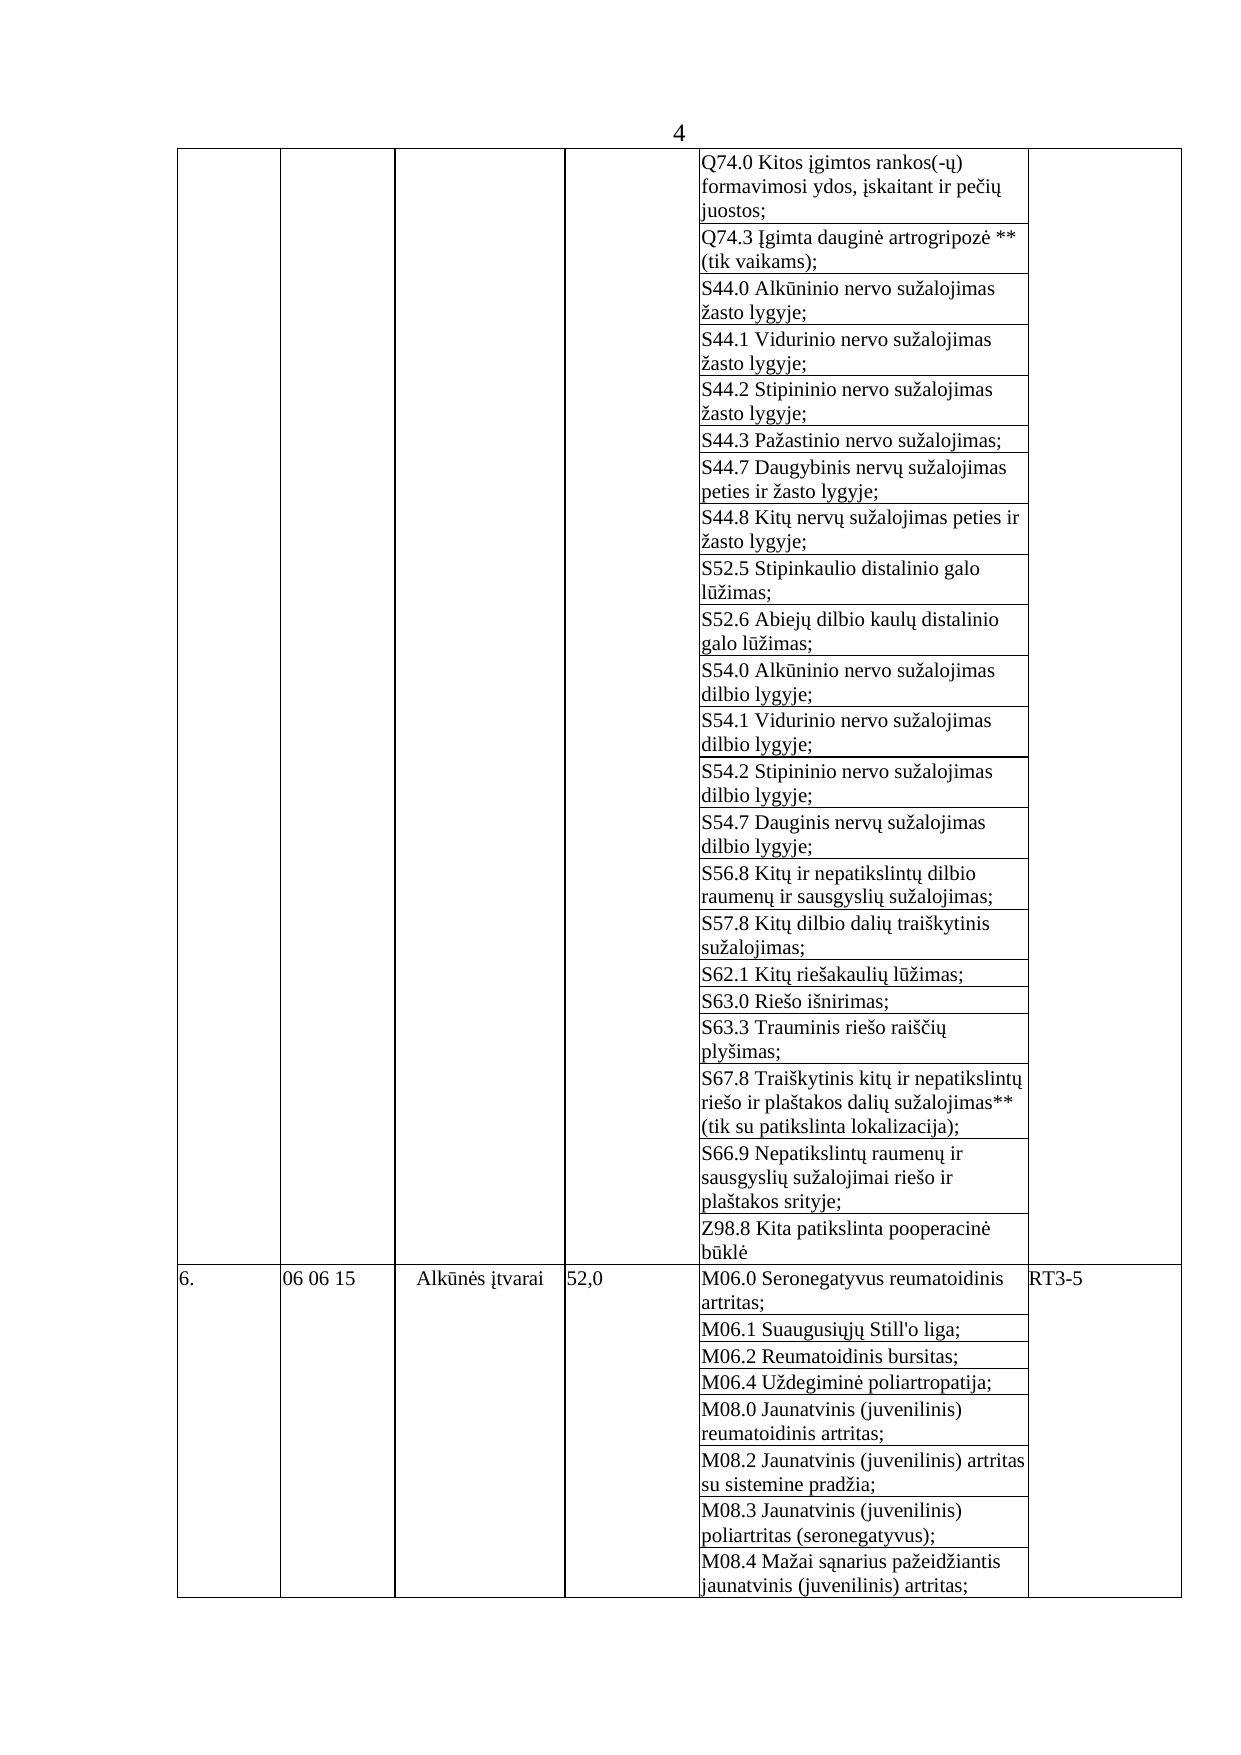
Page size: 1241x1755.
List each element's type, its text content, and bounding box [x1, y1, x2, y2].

table_cell [566, 149, 699, 1264]
table_cell S63.0 Riešo išnirimas; [700, 987, 1028, 1013]
table_cell S62.1 Kitų riešakaulių lūžimas; [700, 960, 1028, 986]
table_cell S56.8 Kitų ir nepatikslintų dilbio raumenų ir sausgyslių sužalojimas; [700, 859, 1028, 908]
table_cell S67.8 Traiškytinis kitų ir nepatikslintų riešo ir plaštakos dalių sužalojimas** (tik su patikslinta lokalizacija); [700, 1064, 1028, 1138]
table_cell [1029, 149, 1181, 1264]
table_cell S66.9 Nepatikslintų raumenų ir sausgyslių sužalojimai riešo ir plaštakos srityje; [700, 1139, 1028, 1213]
table_cell 6. [178, 1265, 280, 1597]
table_cell Alkūnės įtvarai [396, 1265, 564, 1597]
table_cell 06 06 15 [281, 1265, 394, 1597]
table_cell S54.1 Vidurinio nervo sužalojimas dilbio lygyje; [700, 707, 1028, 756]
table_cell S52.6 Abiejų dilbio kaulų distalinio galo lūžimas; [700, 605, 1028, 655]
table_cell S54.7 Dauginis nervų sužalojimas dilbio lygyje; [700, 808, 1028, 858]
table_cell S44.0 Alkūninio nervo sužalojimas žasto lygyje; [700, 274, 1028, 324]
table_cell M08.4 Mažai sąnarius pažeidžiantis jaunatvinis (juvenilinis) artritas; [700, 1548, 1028, 1597]
table_cell Q74.3 Įgimta dauginė artrogripozė ** (tik vaikams); [700, 224, 1028, 273]
table_cell [281, 149, 394, 1264]
table_cell M06.1 Suaugusiųjų Still'o liga; [700, 1315, 1028, 1341]
table_cell RT3-5 [1029, 1265, 1181, 1597]
table_cell S44.3 Pažastinio nervo sužalojimas; [700, 426, 1028, 452]
table_cell M08.0 Jaunatvinis (juvenilinis) reumatoidinis artritas; [700, 1395, 1028, 1445]
table_cell S63.3 Trauminis riešo raiščių plyšimas; [700, 1014, 1028, 1063]
table_cell S52.5 Stipinkaulio distalinio galo lūžimas; [700, 555, 1028, 604]
table_cell Q74.0 Kitos įgimtos rankos(-ų) formavimosi ydos, įskaitant ir pečių juostos; [700, 149, 1028, 222]
table_cell [178, 149, 280, 1264]
table_cell M08.3 Jaunatvinis (juvenilinis) poliartritas (seronegatyvus); [700, 1497, 1028, 1547]
table_cell S44.2 Stipininio nervo sužalojimas žasto lygyje; [700, 376, 1028, 425]
table_cell S57.8 Kitų dilbio dalių traiškytinis sužalojimas; [700, 910, 1028, 959]
table_cell M06.0 Seronegatyvus reumatoidinis artritas; [700, 1265, 1028, 1314]
table_cell S54.2 Stipininio nervo sužalojimas dilbio lygyje; [700, 758, 1028, 807]
table_cell [396, 149, 564, 1264]
table_cell M06.4 Uždegiminė poliartropatija; [700, 1369, 1028, 1394]
table_cell S44.8 Kitų nervų sužalojimas peties ir žasto lygyje; [700, 504, 1028, 553]
table_cell S44.1 Vidurinio nervo sužalojimas žasto lygyje; [700, 325, 1028, 374]
table_cell M08.2 Jaunatvinis (juvenilinis) artritas su sistemine pradžia; [700, 1446, 1028, 1496]
table_cell M06.2 Reumatoidinis bursitas; [700, 1342, 1028, 1368]
table_cell S44.7 Daugybinis nervų sužalojimas peties ir žasto lygyje; [700, 453, 1028, 503]
table_cell S54.0 Alkūninio nervo sužalojimas dilbio lygyje; [700, 656, 1028, 706]
table_cell 52,0 [566, 1265, 699, 1597]
table_cell Z98.8 Kita patikslinta pooperacinė būklė [700, 1214, 1028, 1264]
